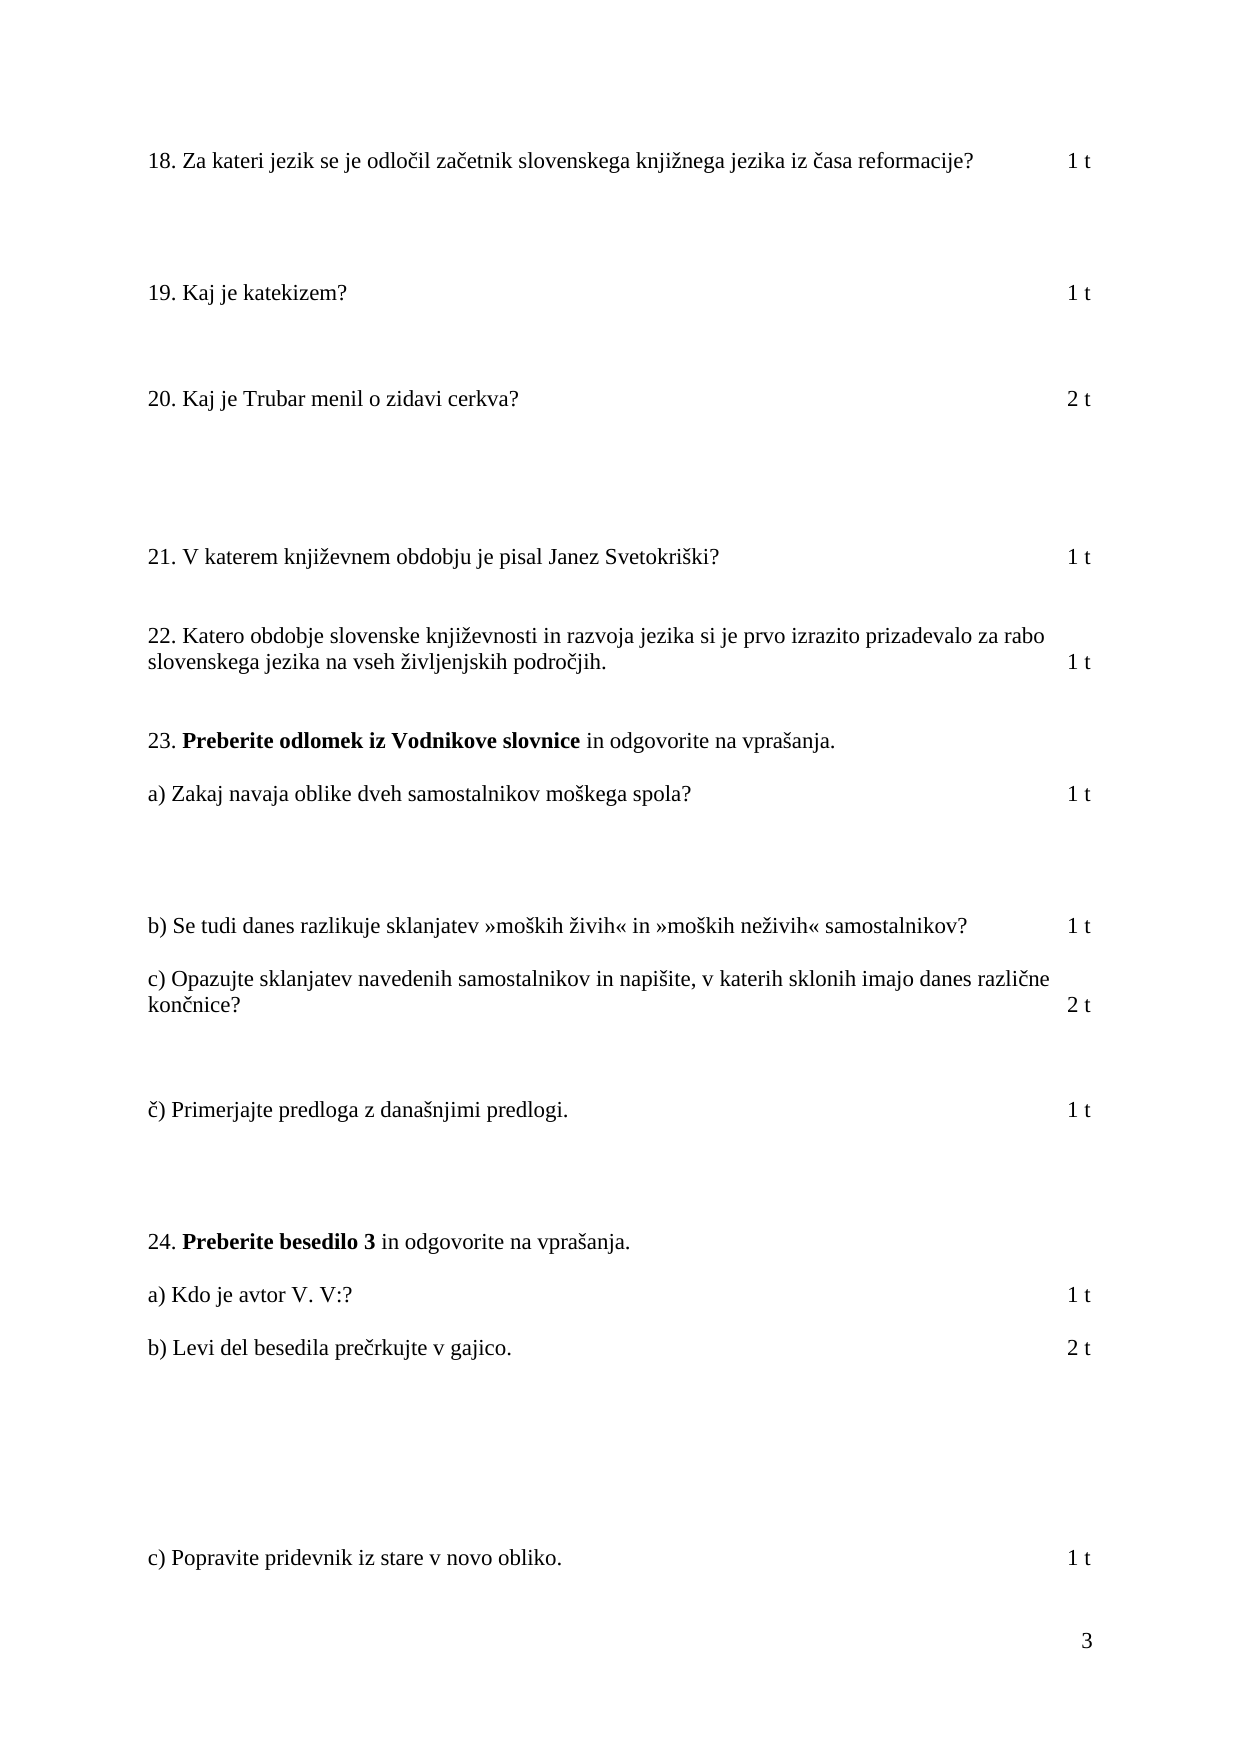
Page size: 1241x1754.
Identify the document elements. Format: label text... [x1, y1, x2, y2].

text 18. Za kateri jezik se je odločil začetnik slovenskega knjižnega jezika iz časa reformacije? 1 t [148, 148, 1093, 174]
text a) Kdo je avtor V. V:? 1 t [148, 1281, 1093, 1307]
text b) Levi del besedila prečrkujte v gajico. 2 t [148, 1333, 1093, 1360]
text 23. Preberite odlomek iz Vodnikove slovnice in odgovorite na vprašanja. [148, 727, 1093, 754]
text c) Popravite pridevnik iz stare v novo obliko. 1 t [148, 1544, 1093, 1571]
text 22. Katero obdobje slovenske književnosti in razvoja jezika si je prvo izrazito prizadevalo za rabo slovenskega jezika na vseh življenjskih področjih. 1 t [148, 622, 1093, 675]
text a) Zakaj navaja oblike dveh samostalnikov moškega spola? 1 t [148, 780, 1093, 806]
text 20. Kaj je Trubar menil o zidavi cerkva? 2 t [148, 385, 1093, 411]
text 24. Preberite besedilo 3 in odgovorite na vprašanja. [148, 1228, 1093, 1254]
text b) Se tudi danes razlikuje sklanjatev »moških živih« in »moških neživih« samostalnikov? 1 t [148, 912, 1093, 938]
text c) Opazujte sklanjatev navedenih samostalnikov in napišite, v katerih sklonih imajo danes različne končnice? 2 t [148, 964, 1093, 1017]
text 19. Kaj je katekizem? 1 t [148, 279, 1093, 306]
text 21. V katerem književnem obdobju je pisal Janez Svetokriški? 1 t [148, 543, 1093, 569]
text č) Primerjajte predloga z današnjimi predlogi. 1 t [148, 1096, 1093, 1123]
